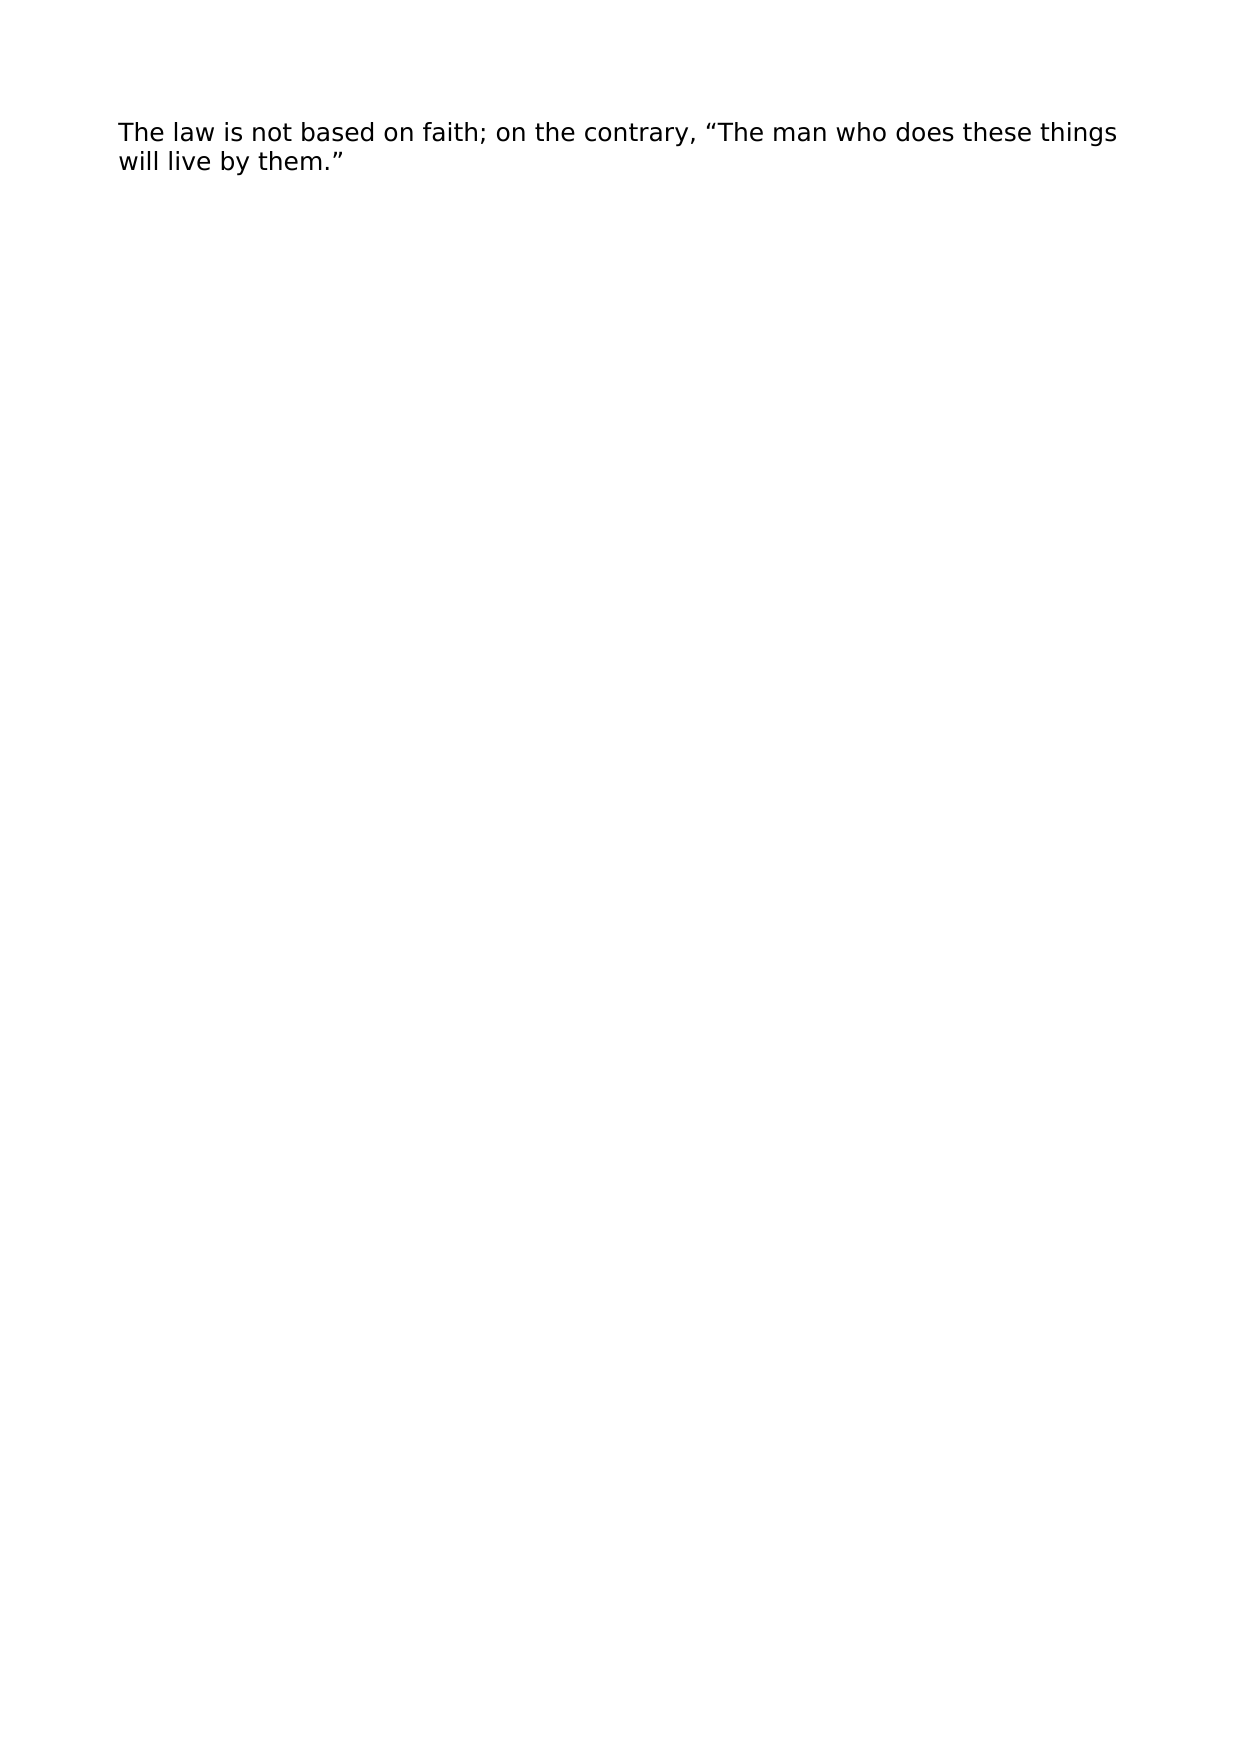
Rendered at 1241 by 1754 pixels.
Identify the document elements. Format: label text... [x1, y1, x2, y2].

text The law is not based on faith; on the contrary, “The man who does these things will live by them.” [118, 118, 1122, 176]
